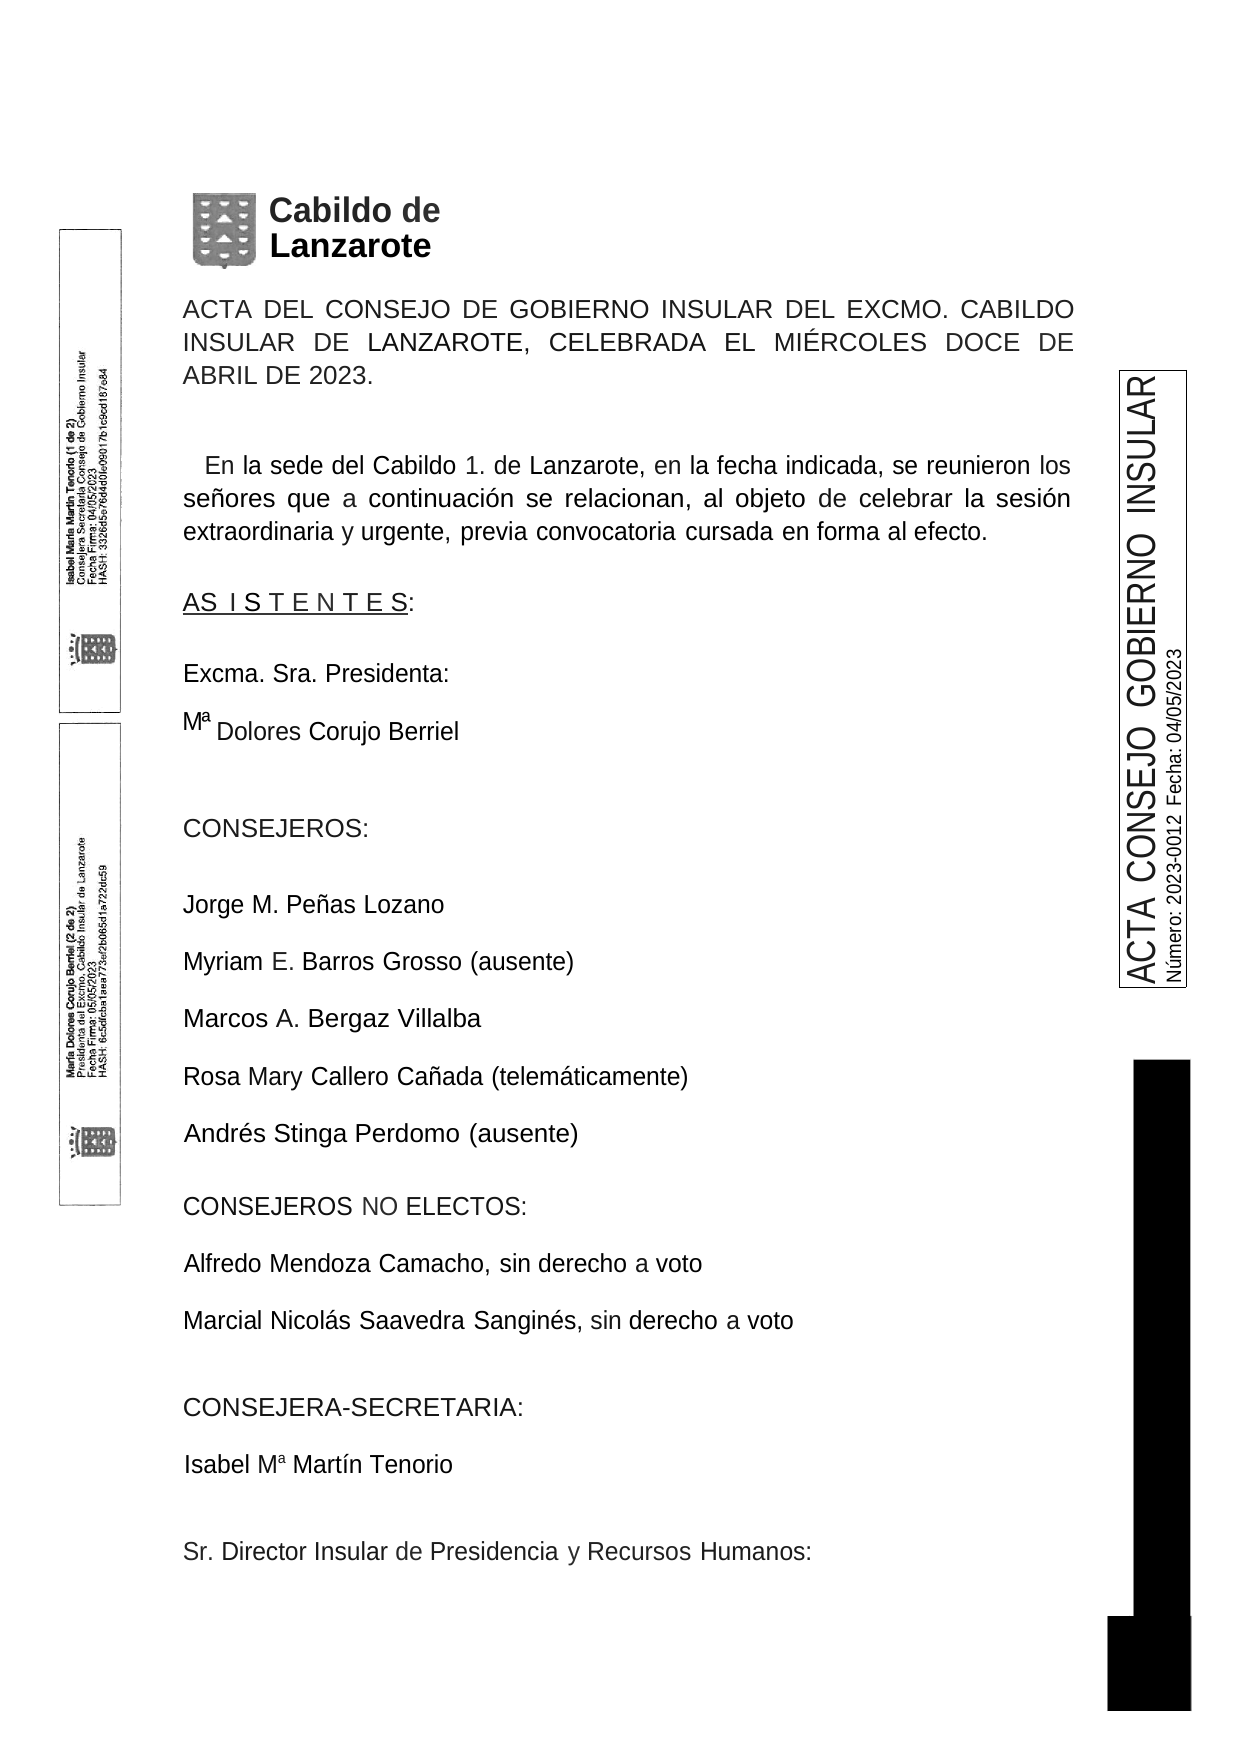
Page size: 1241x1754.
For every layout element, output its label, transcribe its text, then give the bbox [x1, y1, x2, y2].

text CONSEJEROS NO ELECTOS: [183, 1191, 1106, 1221]
text Número: 2023-0012 Fecha: 04/05/2023 [1163, 374, 1184, 987]
text Isabel Ma Martín Tenorio [184, 1449, 1106, 1479]
text Lanzarote [269, 229, 1205, 265]
picture [1106, 1058, 1193, 1712]
text [1187, 587, 1205, 617]
text Myriam E. Barros Grosso (ausente) Marcos A. Bergaz Villalba [183, 946, 656, 1033]
text Mª Dolores Corujo Berriel [182, 706, 1118, 747]
text Cabildo de [269, 193, 1205, 229]
text [1187, 889, 1205, 919]
text [1187, 658, 1205, 688]
picture [192, 193, 256, 269]
text [1187, 706, 1205, 747]
text Excma. Sra. Presidenta: [183, 658, 1118, 688]
text AS I S T E N T E S: [182, 587, 1118, 617]
text Sr. Director Insular de Presidencia y Recursos Humanos: [183, 1536, 1106, 1566]
text ACTA DEL CONSEJO DE GOBIERNO INSULAR DEL EXCMO. CABILDO INSULAR DE LANZAROTE, CELEBRADA EL MIÉRCOLES DOCE DE ABRIL DE 2023. [182, 294, 1074, 390]
text Alfredo Mendoza Camacho, sin derecho a voto [183, 1248, 1106, 1277]
text Marcial Nicolás Saavedra Sanginés, sin derecho a voto [183, 1305, 1106, 1335]
text Jorge M. Peñas Lozano [183, 889, 1118, 919]
text ACTA CONSEJO GOBIERNO INSULAR [1120, 372, 1162, 987]
text [1187, 813, 1205, 843]
text CONSEJEROS: [183, 813, 1118, 843]
text Rosa Mary Callero Cañada (telemáticamente) Andrés Stinga Perdomo (ausente) [183, 1061, 770, 1148]
picture [58, 229, 122, 1206]
text CONSEJERA-SECRETARIA: [183, 1392, 1106, 1422]
text En la sede del Cabildo 1. de Lanzarote, en la fecha indicada, se reunieron los señores que a continuación se relacionan, al objeto de celebrar la sesión extraordinaria y urgente, previa convocatoria cursada en forma al efecto. [183, 450, 1071, 546]
